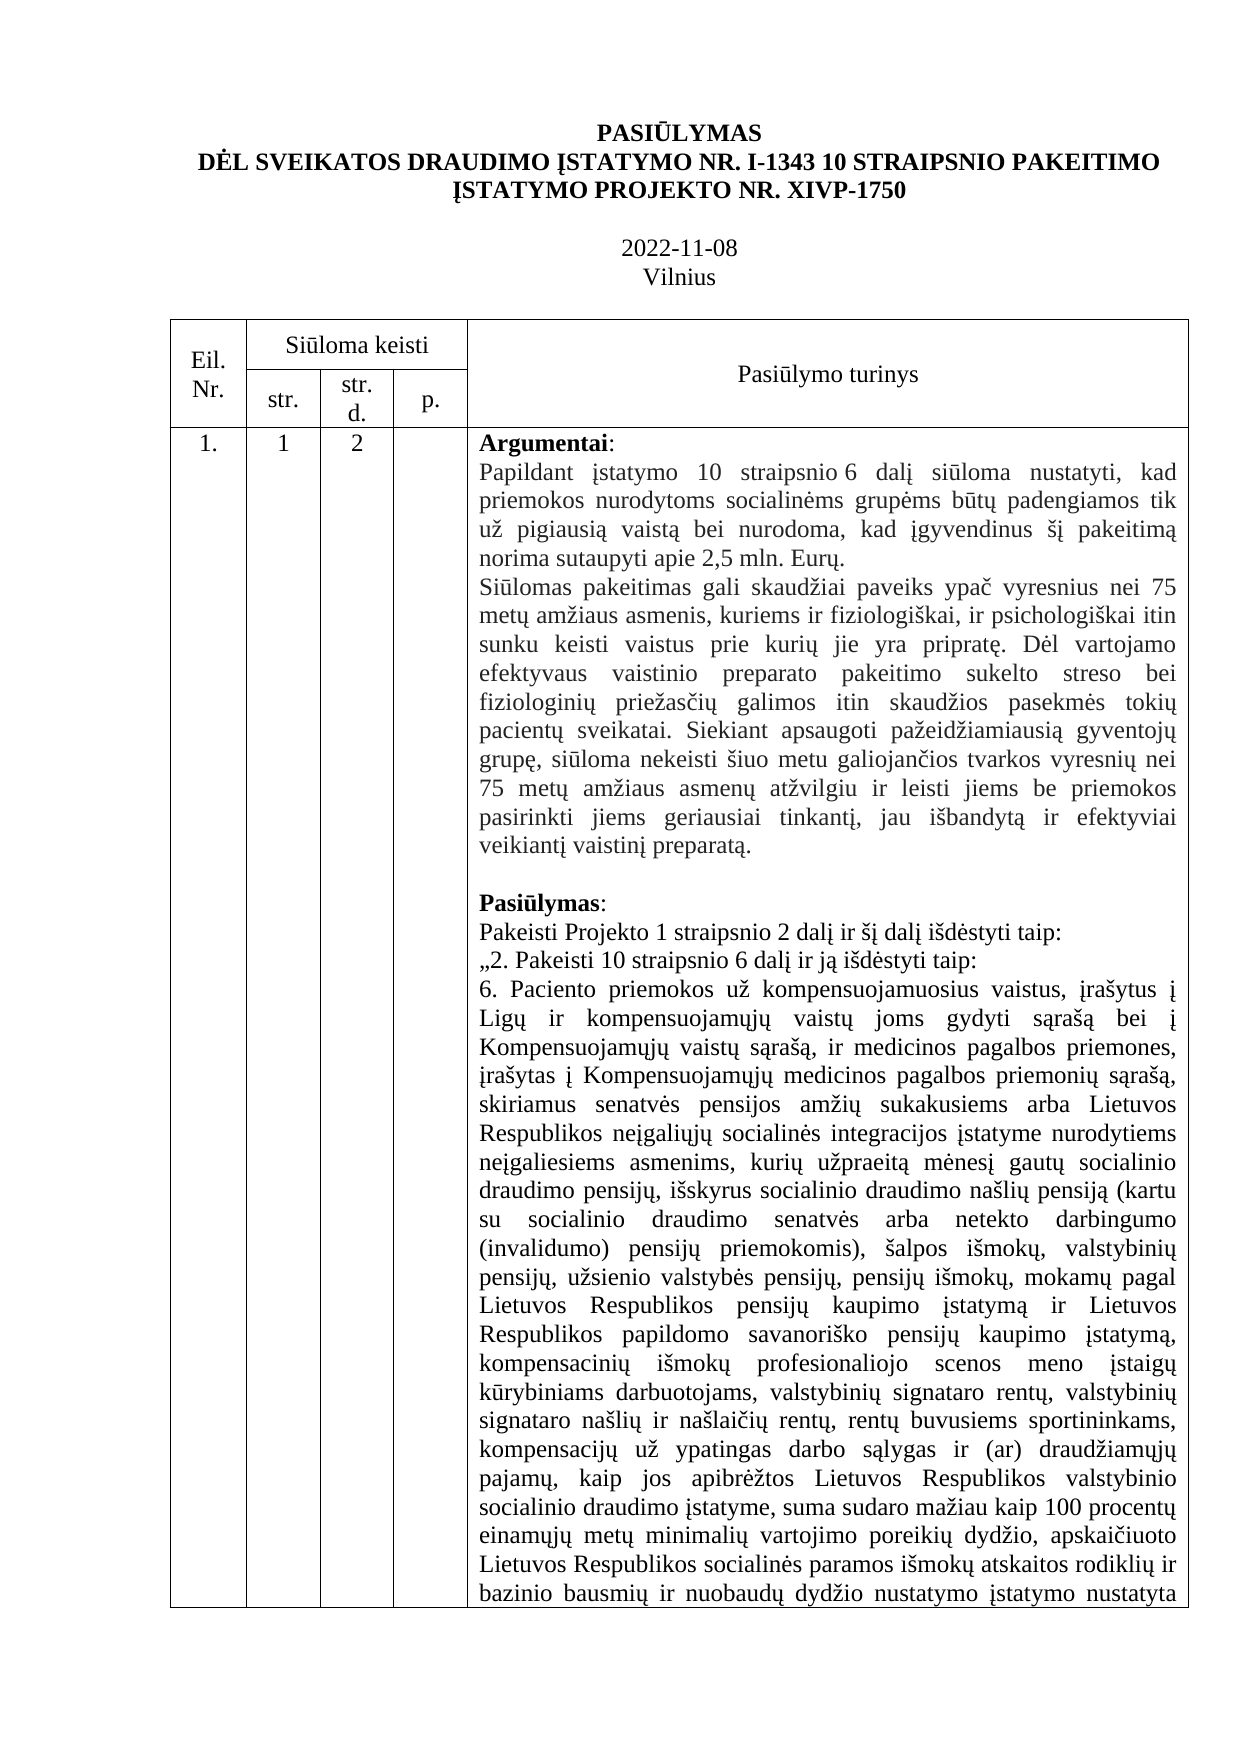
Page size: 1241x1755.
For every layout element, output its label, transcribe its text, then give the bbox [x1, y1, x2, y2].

table_cell p. [394, 370, 467, 427]
table_cell [394, 428, 467, 1607]
table_cell 1. [171, 428, 246, 1607]
text DĖL sveikatos draudimo įstatymo Nr. I-1343 10 straipsnio pakeitimo įstatymo projektO Nr. XIVP-1750 [177, 147, 1181, 204]
table_cell str. [247, 370, 320, 427]
table_cell 2 [321, 428, 393, 1607]
table_cell 1 [247, 428, 320, 1607]
text 2022-11-08 [177, 233, 1181, 262]
table_header Siūloma keisti [247, 320, 467, 368]
text Vilnius [177, 262, 1181, 291]
table_header Eil. Nr. [171, 320, 246, 427]
text PASIŪLYMAS [177, 118, 1181, 147]
table_cell str. d. [321, 370, 393, 427]
table_cell Argumentai: Papildant įstatymo 10 straipsnio 6 dalį siūloma nustatyti, kad priemokos nurodytoms socialinėms grupėms būtų padengiamos tik už pigiausią vaistą bei nurodoma, kad įgyvendinus šį pakeitimą norima sutaupyti apie 2,5 mln. Eurų. Siūlomas pakeitimas gali skaudžiai paveiks ypač vyresnius nei 75 metų amžiaus asmenis, kuriems ir fiziologiškai, ir psichologiškai itin sunku keisti vaistus prie kurių jie yra pripratę. Dėl vartojamo efektyvaus vaistinio preparato pakeitimo sukelto streso bei fiziologinių priežasčių galimos itin skaudžios pasekmės tokių pacientų sveikatai. Siekiant apsaugoti pažeidžiamiausią gyventojų grupę, siūloma nekeisti šiuo metu galiojančios tvarkos vyresnių nei 75 metų amžiaus asmenų atžvilgiu ir leisti jiems be priemokos pasirinkti jiems geriausiai tinkantį, jau išbandytą ir efektyviai veikiantį vaistinį preparatą. Pasiūlymas: Pakeisti Projekto 1 straipsnio 2 dalį ir šį dalį išdėstyti taip: „2. Pakeisti 10 straipsnio 6 dalį ir ją išdėstyti taip: 6. Paciento priemokos už kompensuojamuosius vaistus, įrašytus į Ligų ir kompensuojamųjų vaistų joms gydyti sąrašą bei į Kompensuojamųjų vaistų sąrašą, ir medicinos pagalbos priemones, įrašytas į Kompensuojamųjų medicinos pagalbos priemonių sąrašą, skiriamus senatvės pensijos amžių sukakusiems arba Lietuvos Respublikos neįgaliųjų socialinės integracijos įstatyme nurodytiems neįgaliesiems asmenims, kurių užpraeitą mėnesį gautų socialinio draudimo pensijų, išskyrus socialinio draudimo našlių pensiją (kartu su socialinio draudimo senatvės arba netekto darbingumo (invalidumo) pensijų priemokomis), šalpos išmokų, valstybinių pensijų, užsienio valstybės pensijų, pensijų išmokų, mokamų pagal Lietuvos Respublikos pensijų kaupimo įstatymą ir Lietuvos Respublikos papildomo savanoriško pensijų kaupimo įstatymą, kompensacinių išmokų profesionaliojo scenos meno įstaigų kūrybiniams darbuotojams, valstybinių signataro rentų, valstybinių signataro našlių ir našlaičių rentų, rentų buvusiems sportininkams, kompensacijų už ypatingas darbo sąlygas ir (ar) draudžiamųjų pajamų, kaip jos apibrėžtos Lietuvos Respublikos valstybinio socialinio draudimo įstatyme, suma sudaro mažiau kaip 100 procentų einamųjų metų minimalių vartojimo poreikių dydžio, apskaičiuoto Lietuvos Respublikos socialinės paramos išmokų atskaitos rodiklių ir bazinio bausmių ir nuobaudų dydžio nustatymo įstatymo nustatyta [468, 428, 1188, 1607]
table_header Pasiūlymo turinys [468, 320, 1188, 427]
